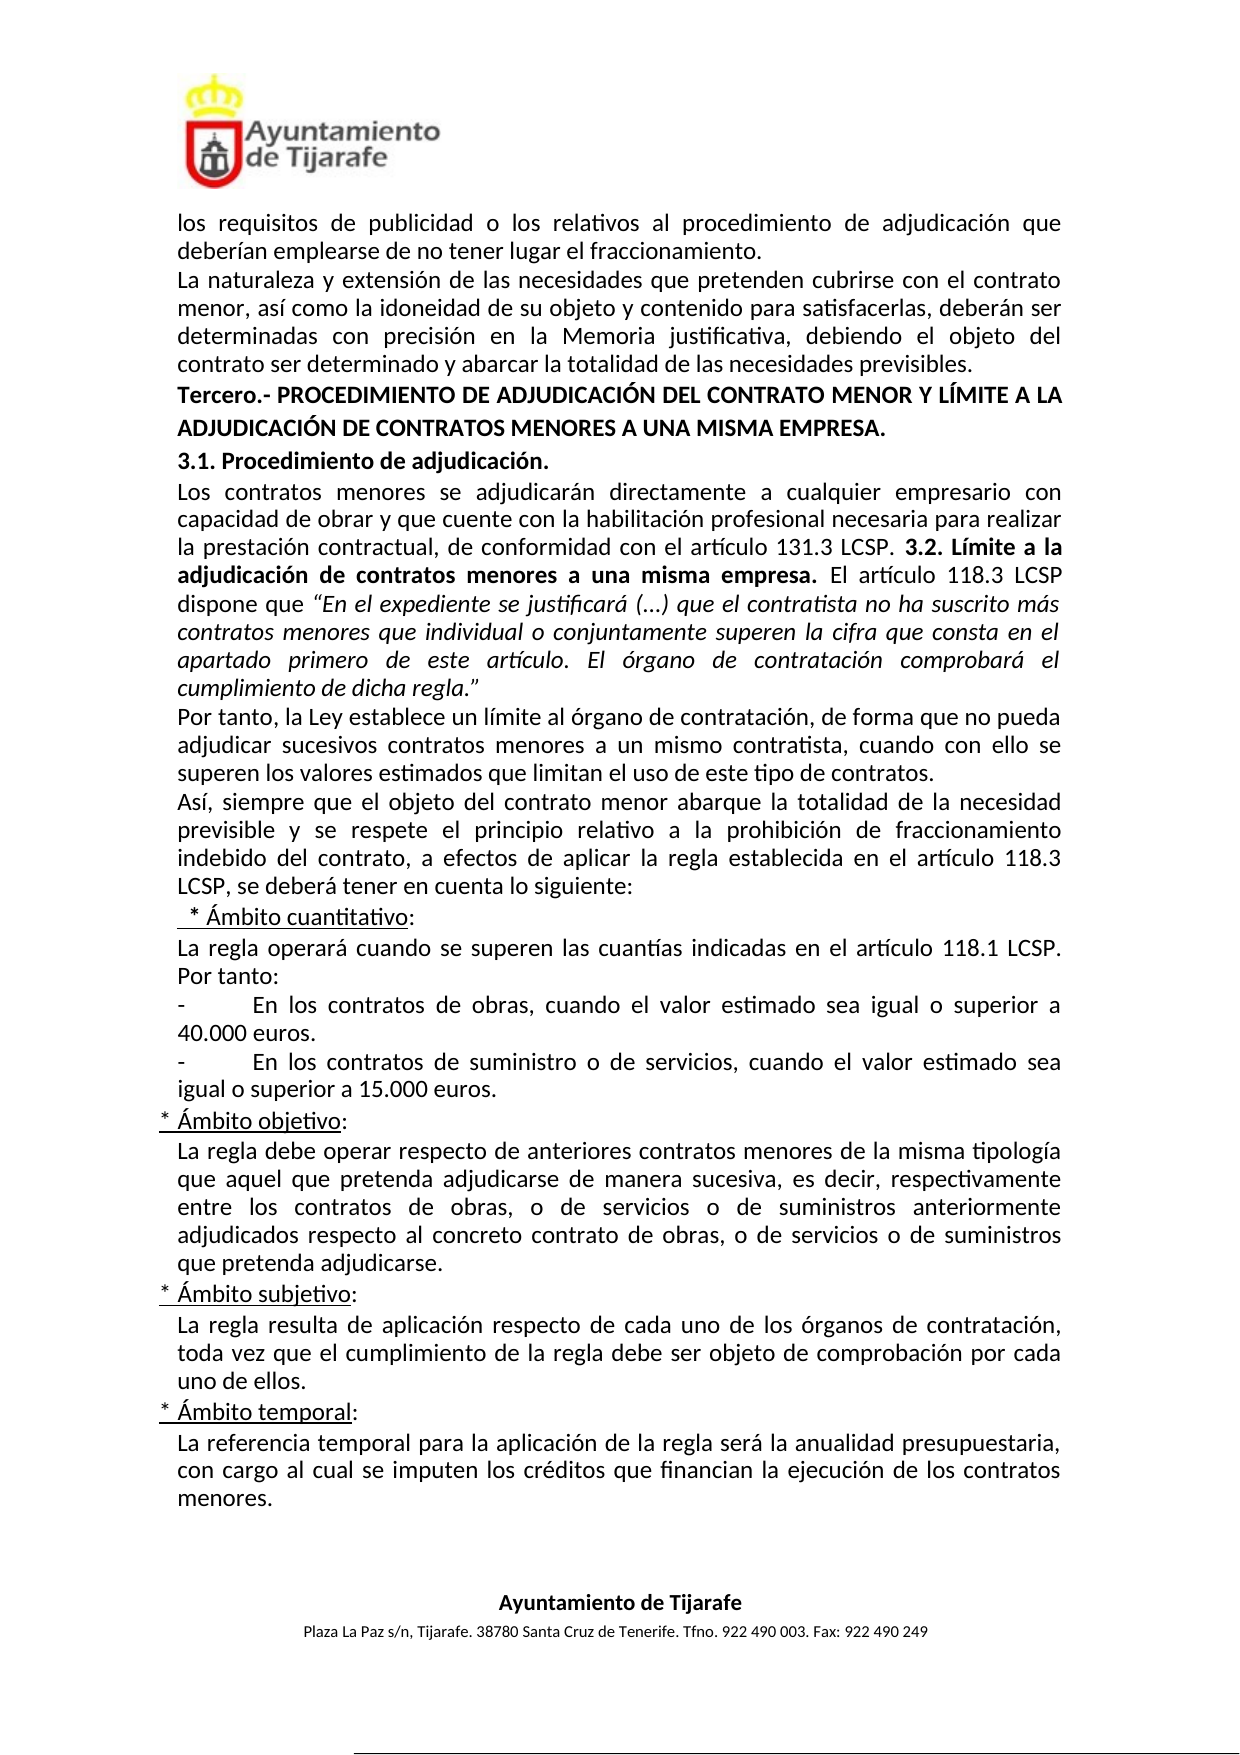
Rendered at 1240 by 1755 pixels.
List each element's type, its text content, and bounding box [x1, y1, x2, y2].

list En los contratos de suministro o de servicios, cuando el valor estimado sea igual o superior a 15.000 euros. [177, 1048, 1063, 1104]
text Tercero.- PROCEDIMIENTO DE ADJUDICACIÓN DEL CONTRATO MENOR Y LÍMITE A LA ADJUDICACIÓN DE CONTRATOS MENORES A UNA MISMA EMPRESA. [177, 379, 1063, 442]
text 3.1. Procedimiento de adjudicación. [177, 445, 1063, 475]
text La regla resulta de aplicación respecto de cada uno de los órganos de contratación, toda vez que el cumplimiento de la regla debe ser objeto de comprobación por cada uno de ellos. [177, 1311, 1063, 1396]
list En los contratos de obras, cuando el valor estimado sea igual o superior a 40.000 euros. [177, 991, 1063, 1047]
list Ámbito temporal: [159, 1396, 1063, 1427]
text La referencia temporal para la aplicación de la regla será la anualidad presupuestaria, con cargo al cual se imputen los créditos que financian la ejecución de los contratos menores. [177, 1429, 1063, 1513]
text Así, siempre que el objeto del contrato menor abarque la totalidad de la necesidad previsible y se respete el principio relativo a la prohibición de fraccionamiento indebido del contrato, a efectos de aplicar la regla establecida en el artículo 118.3 LCSP, se deberá tener en cuenta lo siguiente: [177, 788, 1063, 901]
text Por tanto, la Ley establece un límite al órgano de contratación, de forma que no pueda adjudicar sucesivos contratos menores a un mismo contratista, cuando con ello se superen los valores estimados que limitan el uso de este tipo de contratos. [177, 703, 1063, 788]
text La regla operará cuando se superen las cuantías indicadas en el artículo 118.1 LCSP. Por tanto: [177, 934, 1063, 990]
text * Ámbito cuantitativo: [177, 902, 1063, 932]
text los requisitos de publicidad o los relativos al procedimiento de adjudicación que deberían emplearse de no tener lugar el fraccionamiento. [177, 209, 1063, 266]
list Ámbito subjetivo: [159, 1279, 1063, 1309]
text La regla debe operar respecto de anteriores contratos menores de la misma tipología que aquel que pretenda adjudicarse de manera sucesiva, es decir, respectivamente entre los contratos de obras, o de servicios o de suministros anteriormente adjudicados respecto al concreto contrato de obras, o de servicios o de suministros que pretenda adjudicarse. [177, 1137, 1063, 1278]
list Ámbito objetivo: [159, 1105, 1063, 1135]
text Los contratos menores se adjudicarán directamente a cualquier empresario con capacidad de obrar y que cuente con la habilitación profesional necesaria para realizar la prestación contractual, de conformidad con el artículo 131.3 LCSP. 3.2. Límite a la adjudicación de contratos menores a una misma empresa. El artículo 118.3 LCSP dispone que “En el expediente se justificará (...) que el contratista no ha suscrito más contratos menores que individual o conjuntamente superen la cifra que consta en el apartado primero de este artículo. El órgano de contratación comprobará el cumplimiento de dicha regla.” [177, 478, 1063, 703]
text La naturaleza y extensión de las necesidades que pretenden cubrirse con el contrato menor, así como la idoneidad de su objeto y contenido para satisfacerlas, deberán ser determinadas con precisión en la Memoria justificativa, debiendo el objeto del contrato ser determinado y abarcar la totalidad de las necesidades previsibles. [177, 266, 1063, 379]
